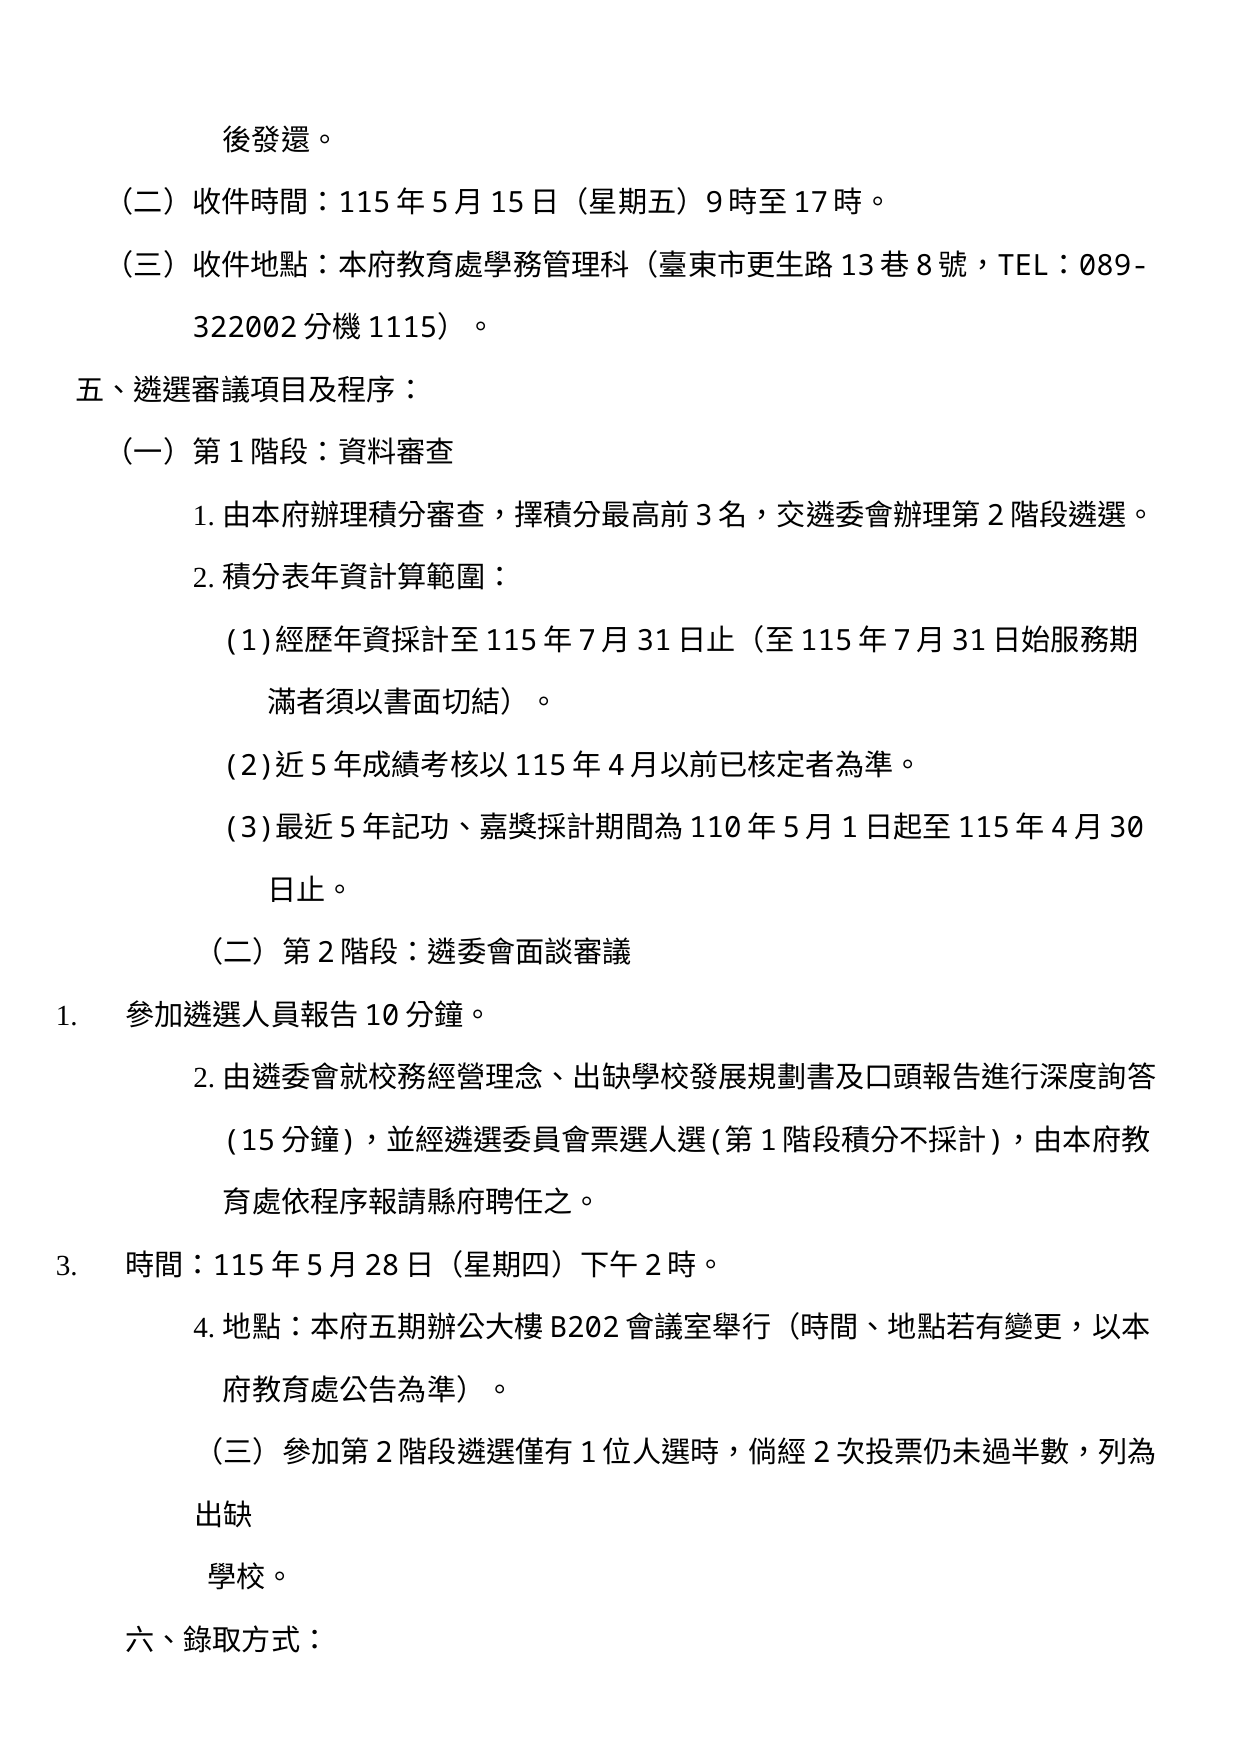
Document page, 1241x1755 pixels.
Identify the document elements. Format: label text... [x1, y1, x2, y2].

list 收件時間：115年5月15日（星期五）9時至17時。 [104, 158, 1165, 221]
list 地點：本府五期辦公大樓B202會議室舉行（時間、地點若有變更，以本府教育處公告為準）。 [193, 1283, 1165, 1408]
text 學校。 [119, 1533, 1165, 1596]
list 由本府辦理積分審查，擇積分最高前3名，交遴委會辦理第2階段遴選。 [193, 471, 1165, 533]
list 時間：115年5月28日（星期四）下午2時。 [56, 1221, 1165, 1283]
list 錄取方式： [125, 1596, 1165, 1658]
text 322002分機1115）。 [104, 283, 1165, 346]
text (2)近5年成績考核以115年4月以前已核定者為準。 [222, 721, 1165, 783]
list 第2階段：遴委會面談審議 [194, 908, 1165, 971]
text (1)經歷年資採計至115年7月31日止（至115年7月31日始服務期滿者須以書面切結）。 [222, 596, 1165, 721]
list 收件地點：本府教育處學務管理科（臺東市更生路13巷8號，TEL：089- [104, 221, 1165, 283]
list 積分表年資計算範圍： [193, 533, 1165, 596]
list 遴選審議項目及程序： [75, 346, 1165, 408]
list 由遴委會就校務經營理念、出缺學校發展規劃書及口頭報告進行深度詢答(15分鐘)，並經遴選委員會票選人選(第1階段積分不採計)，由本府教育處依程序報請縣府聘任之。 [193, 1033, 1165, 1221]
text (3)最近5年記功、嘉獎採計期間為110年5月1日起至115年4月30日止。 [222, 783, 1165, 908]
list 參加遴選人員報告10分鐘。 [56, 971, 1165, 1033]
list 參加第2階段遴選僅有1位人選時，倘經2次投票仍未過半數，列為出缺 [194, 1408, 1165, 1533]
list 後發還。 [193, 96, 1165, 158]
list 第1階段：資料審查 [104, 408, 1165, 471]
